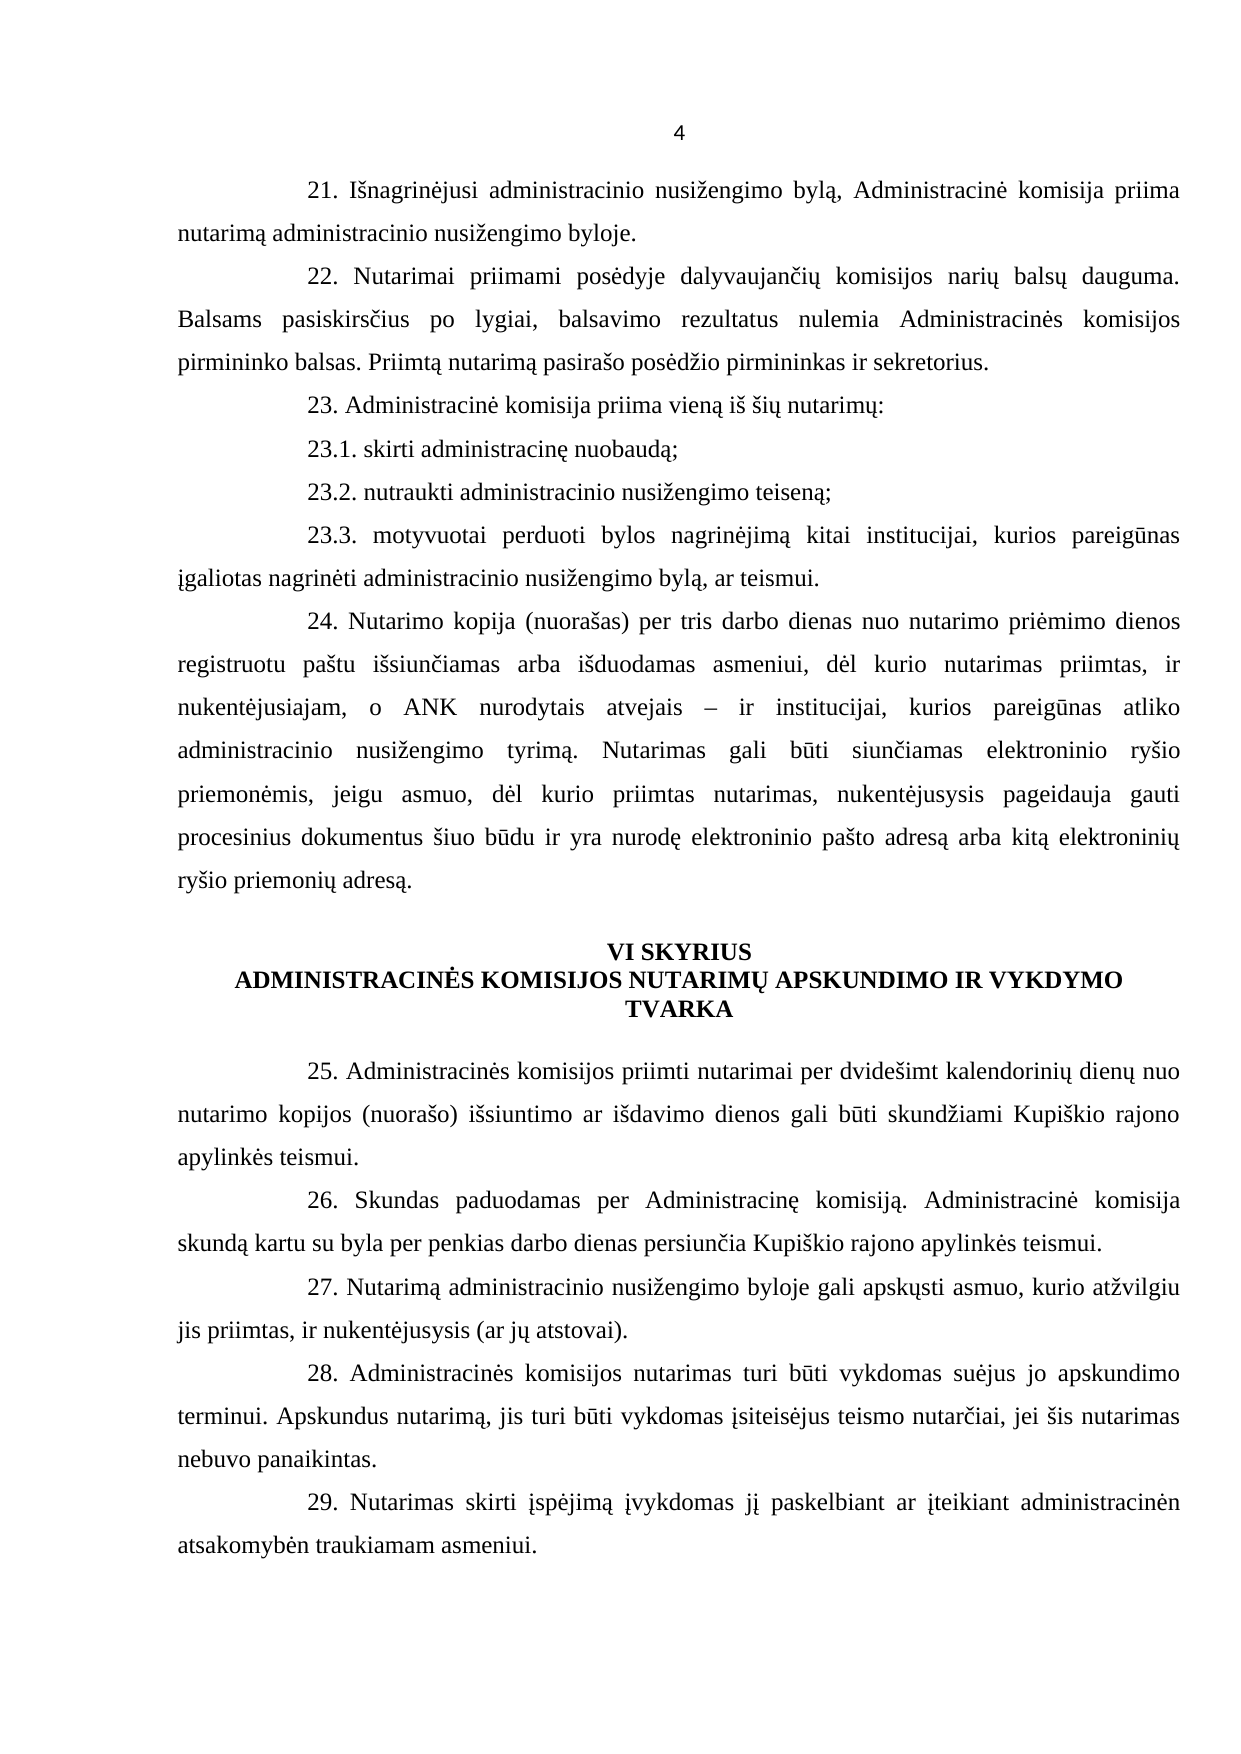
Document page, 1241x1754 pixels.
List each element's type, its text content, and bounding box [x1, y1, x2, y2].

text 23.1. skirti administracinę nuobaudą; [177, 434, 1181, 462]
text 26. Skundas paduodamas per Administracinę komisiją. Administracinė komisija skundą kartu su byla per penkias darbo dienas persiunčia Kupiškio rajono apylinkės teismui. [177, 1185, 1181, 1257]
text 23. Administracinė komisija priima vieną iš šių nutarimų: [177, 391, 1181, 419]
text 28. Administracinės komisijos nutarimas turi būti vykdomas suėjus jo apskundimo terminui. Apskundus nutarimą, jis turi būti vykdomas įsiteisėjus teismo nutarčiai, jei šis nutarimas nebuvo panaikintas. [177, 1358, 1181, 1473]
text VI SKYRIUS [177, 937, 1181, 966]
text 27. Nutarimą administracinio nusižengimo byloje gali apskųsti asmuo, kurio atžvilgiu jis priimtas, ir nukentėjusysis (ar jų atstovai). [177, 1272, 1181, 1343]
text 23.3. motyvuotai perduoti bylos nagrinėjimą kitai institucijai, kurios pareigūnas įgaliotas nagrinėti administracinio nusižengimo bylą, ar teismui. [177, 520, 1181, 592]
text 24. Nutarimo kopija (nuorašas) per tris darbo dienas nuo nutarimo priėmimo dienos registruotu paštu išsiunčiamas arba išduodamas asmeniui, dėl kurio nutarimas priimtas, ir nukentėjusiajam, o ANK nurodytais atvejais – ir institucijai, kurios pareigūnas atliko administracinio nusižengimo tyrimą. Nutarimas gali būti siunčiamas elektroninio ryšio priemonėmis, jeigu asmuo, dėl kurio priimtas nutarimas, nukentėjusysis pageidauja gauti procesinius dokumentus šiuo būdu ir yra nurodę elektroninio pašto adresą arba kitą elektroninių ryšio priemonių adresą. [177, 606, 1181, 894]
text 22. Nutarimai priimami posėdyje dalyvaujančių komisijos narių balsų dauguma. Balsams pasiskirsčius po lygiai, balsavimo rezultatus nulemia Administracinės komisijos pirmininko balsas. Priimtą nutarimą pasirašo posėdžio pirmininkas ir sekretorius. [177, 261, 1181, 376]
text 23.2. nutraukti administracinio nusižengimo teiseną; [177, 477, 1181, 506]
text 25. Administracinės komisijos priimti nutarimai per dvidešimt kalendorinių dienų nuo nutarimo kopijos (nuorašo) išsiuntimo ar išdavimo dienos gali būti skundžiami Kupiškio rajono apylinkės teismui. [177, 1056, 1181, 1171]
text 29. Nutarimas skirti įspėjimą įvykdomas jį paskelbiant ar įteikiant administracinėn atsakomybėn traukiamam asmeniui. [177, 1487, 1181, 1559]
text 21. Išnagrinėjusi administracinio nusižengimo bylą, Administracinė komisija priima nutarimą administracinio nusižengimo byloje. [177, 175, 1181, 247]
text ADMINISTRACINĖS KOMISIJOS NUTARIMŲ APSKUNDIMO IR VYKDYMO TVARKA [177, 966, 1181, 1023]
